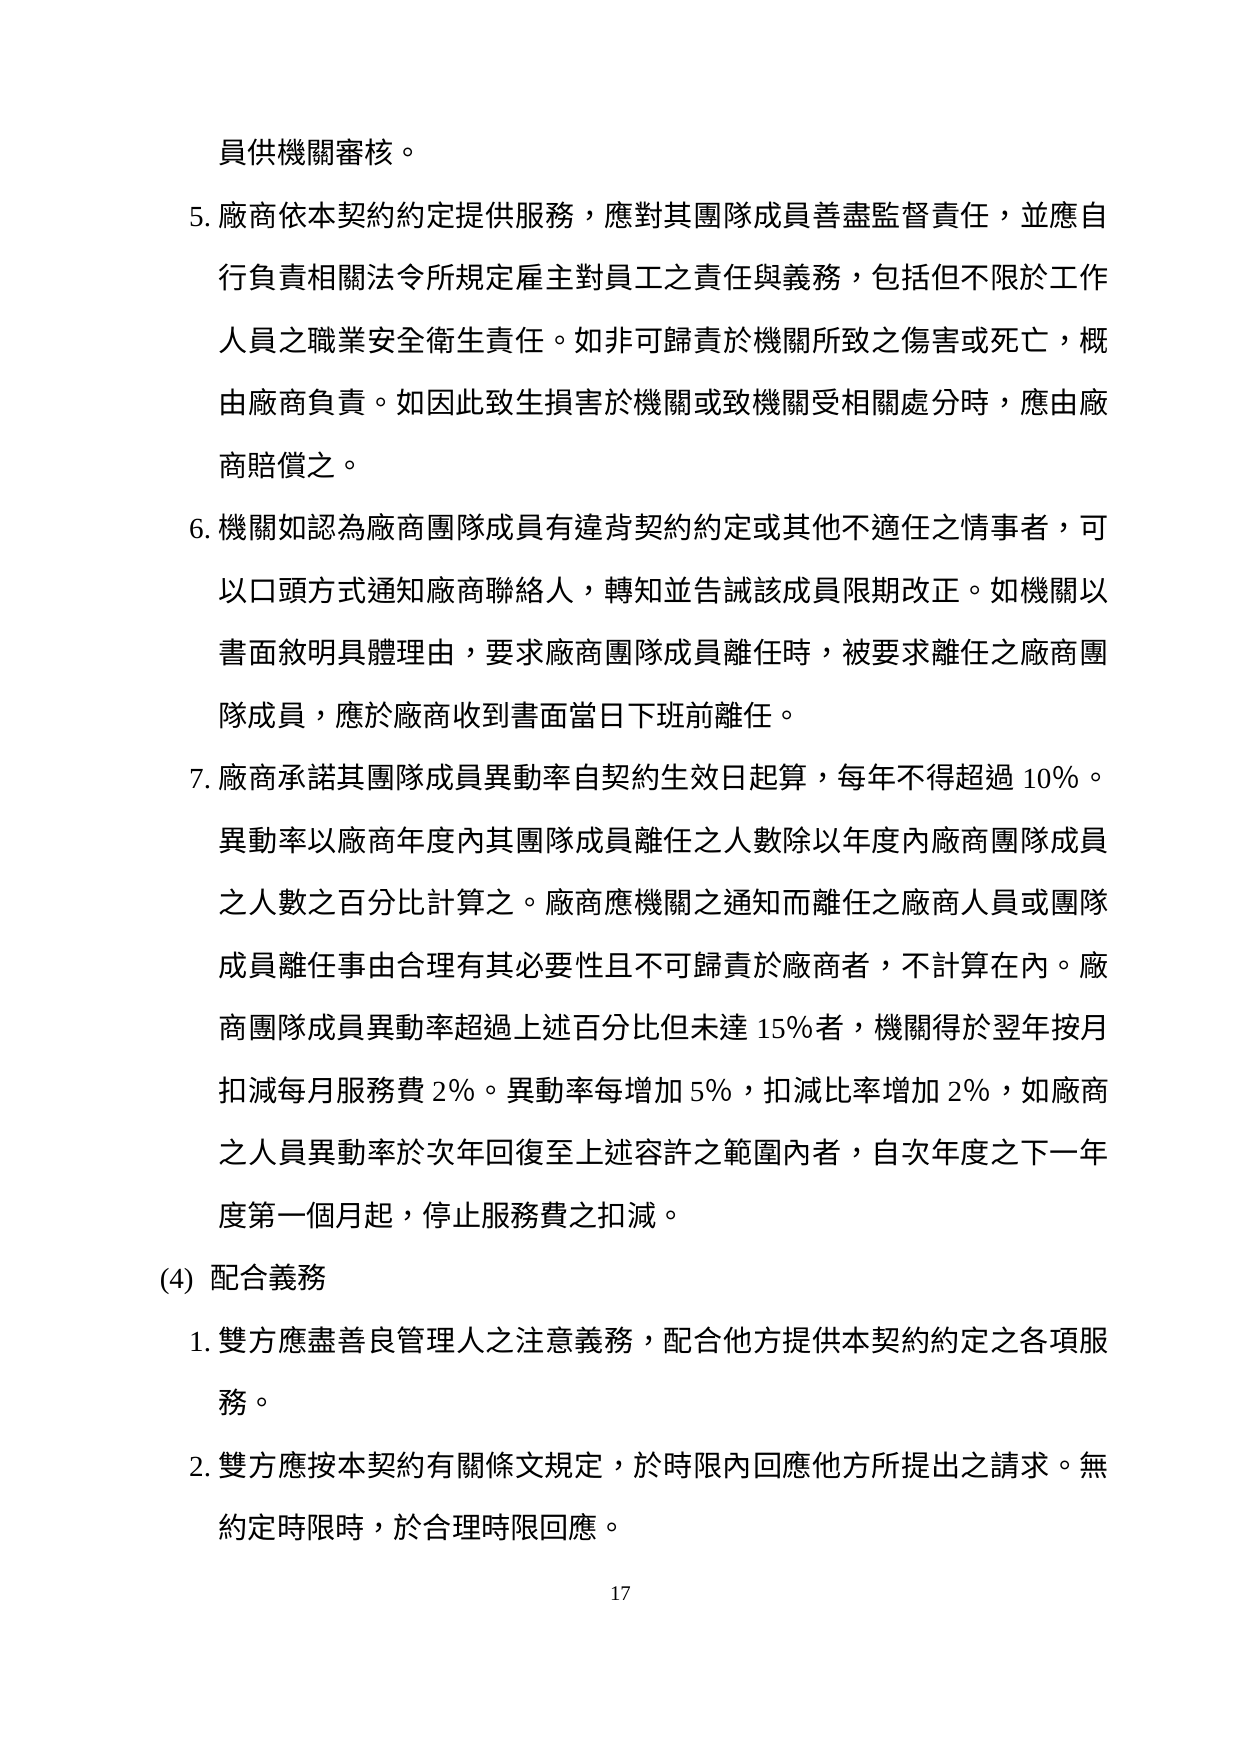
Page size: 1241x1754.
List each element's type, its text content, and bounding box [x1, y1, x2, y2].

list 配合義務 [159, 1234, 1110, 1297]
list 廠商依本契約約定提供服務，應對其團隊成員善盡監督責任，並應自行負責相關法令所規定雇主對員工之責任與義務，包括但不限於工作人員之職業安全衛生責任。如非可歸責於機關所致之傷害或死亡，概由廠商負責。如因此致生損害於機關或致機關受相關處分時，應由廠商賠償之。 [189, 172, 1110, 484]
list 員供機關審核。 [189, 109, 1110, 172]
list 雙方應盡善良管理人之注意義務，配合他方提供本契約約定之各項服務。 [189, 1297, 1110, 1422]
list 機關如認為廠商團隊成員有違背契約約定或其他不適任之情事者，可以口頭方式通知廠商聯絡人，轉知並告誡該成員限期改正。如機關以書面敘明具體理由，要求廠商團隊成員離任時，被要求離任之廠商團隊成員，應於廠商收到書面當日下班前離任。 [189, 484, 1110, 734]
list 廠商承諾其團隊成員異動率自契約生效日起算，每年不得超過10％。異動率以廠商年度內其團隊成員離任之人數除以年度內廠商團隊成員之人數之百分比計算之。廠商應機關之通知而離任之廠商人員或團隊成員離任事由合理有其必要性且不可歸責於廠商者，不計算在內。廠商團隊成員異動率超過上述百分比但未達15％者，機關得於翌年按月扣減每月服務費2％。異動率每增加5％，扣減比率增加2％，如廠商之人員異動率於次年回復至上述容許之範圍內者，自次年度之下一年度第一個月起，停止服務費之扣減。 [189, 734, 1110, 1234]
list 雙方應按本契約有關條文規定，於時限內回應他方所提出之請求。無約定時限時，於合理時限回應。 [189, 1422, 1110, 1547]
